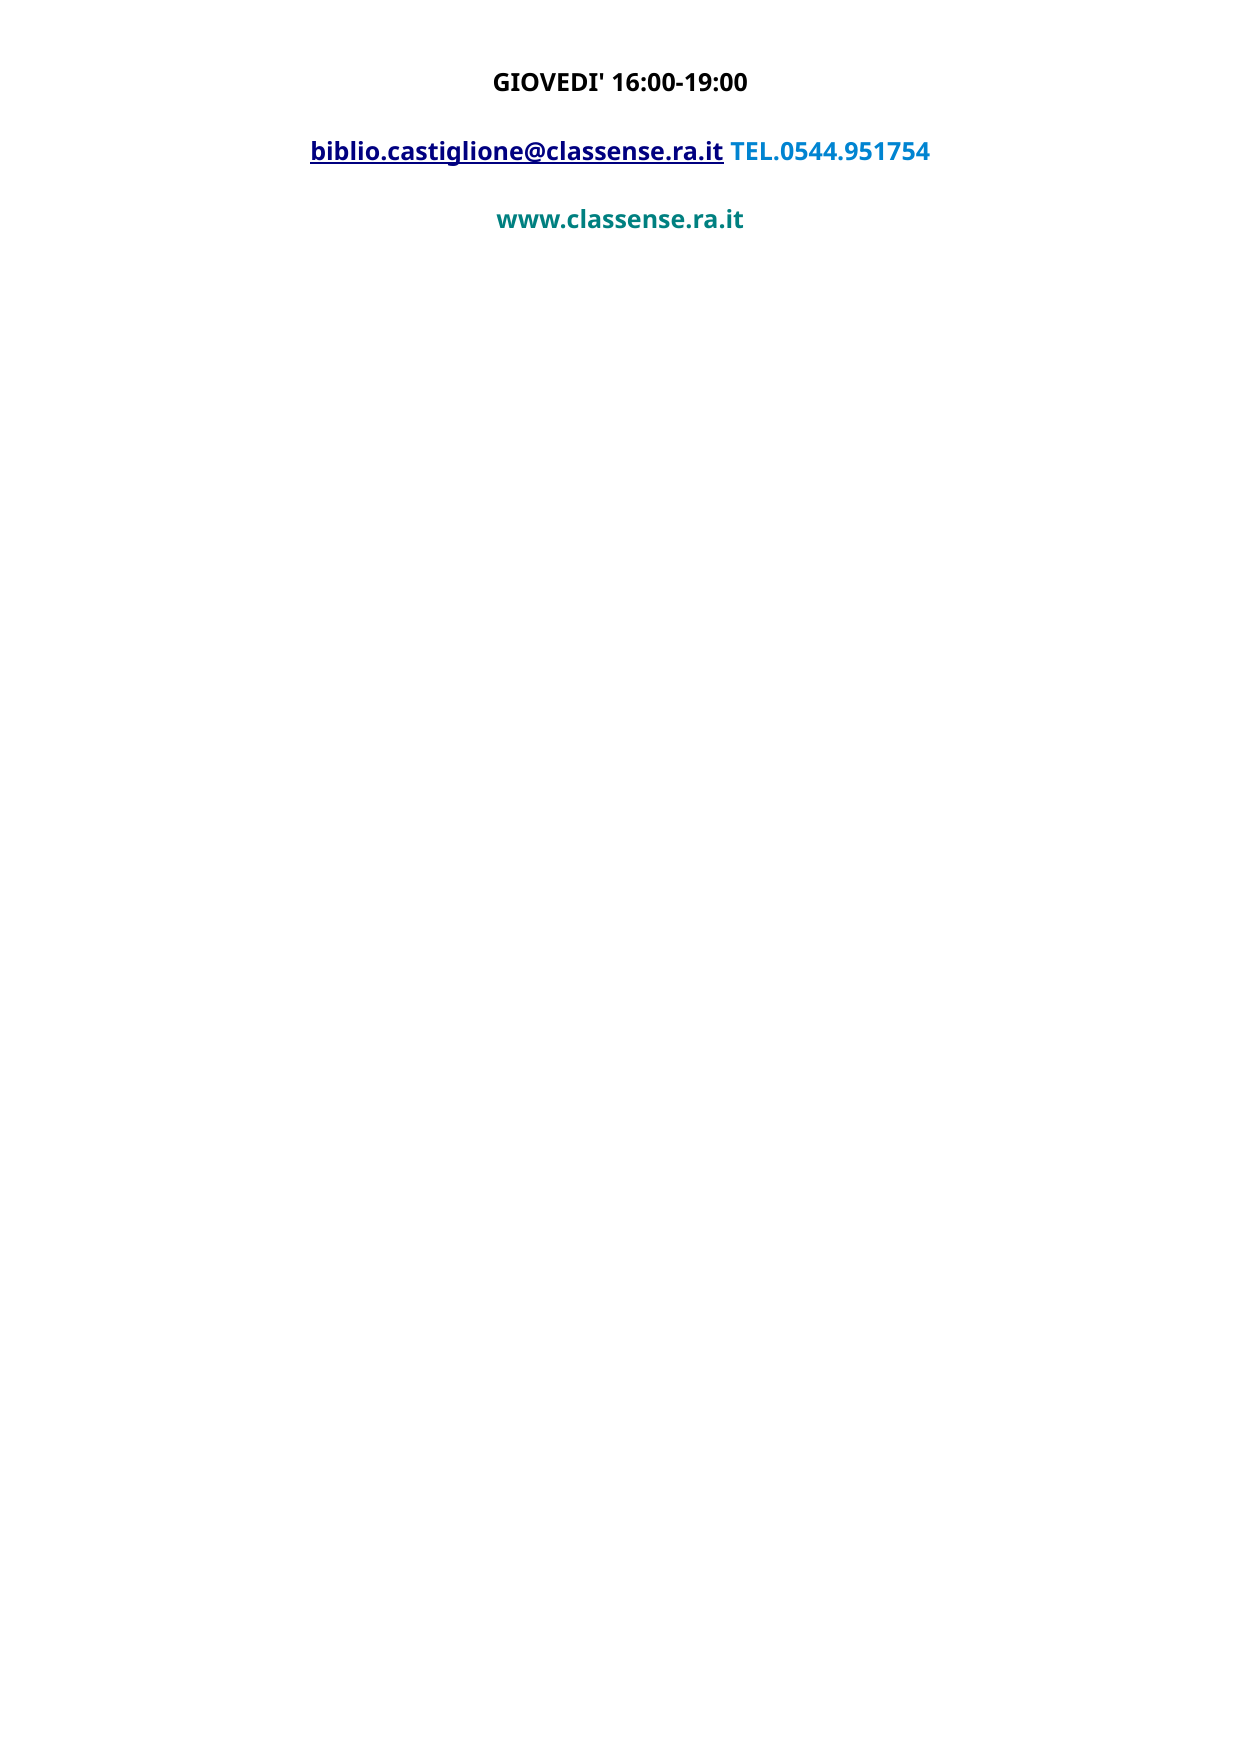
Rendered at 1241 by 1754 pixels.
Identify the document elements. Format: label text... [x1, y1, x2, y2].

text www.classense.ra.it [118, 201, 1122, 235]
text biblio.castiglione@classense.ra.it TEL.0544.951754 [118, 133, 1122, 167]
text GIOVEDI' 16:00-19:00 [118, 65, 1122, 99]
